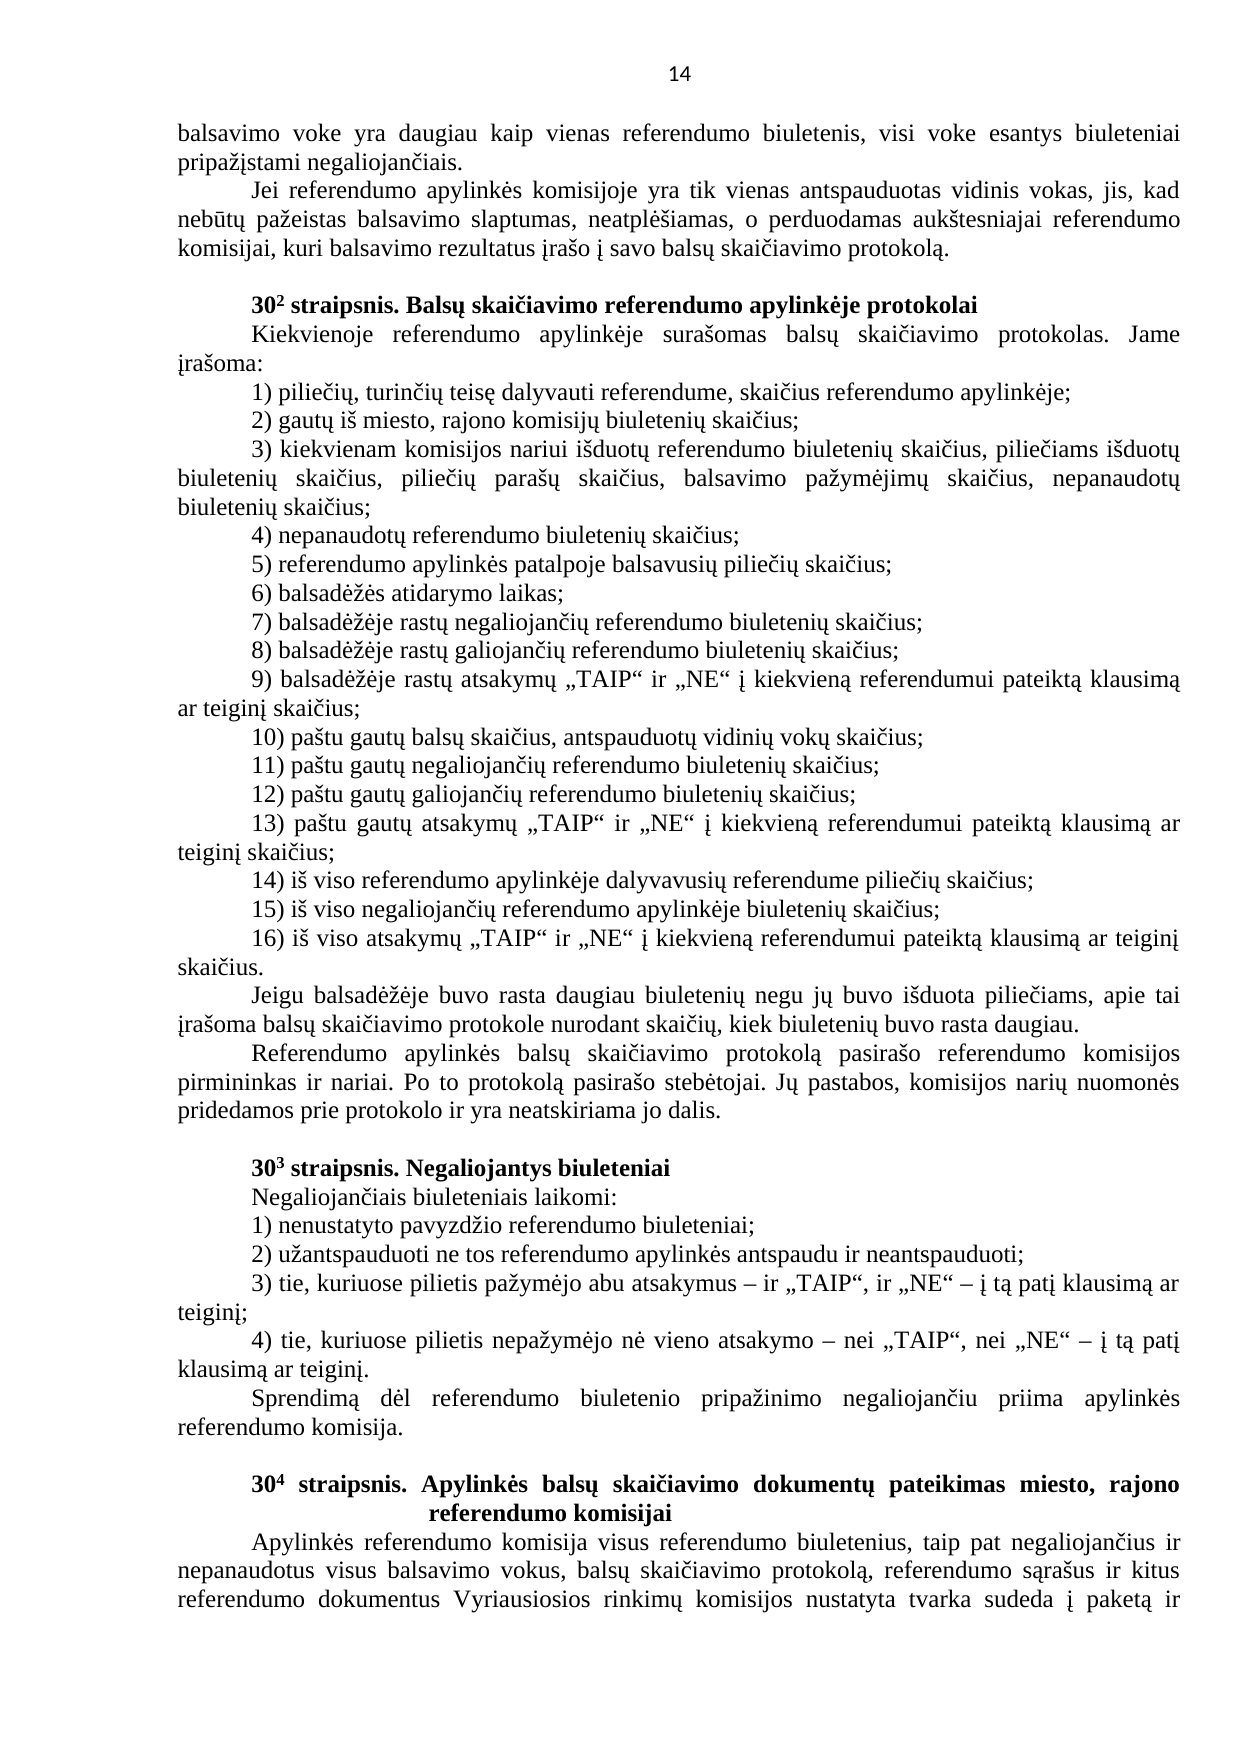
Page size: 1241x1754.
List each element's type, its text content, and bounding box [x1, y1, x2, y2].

text 13) paštu gautų atsakymų „TAIP“ ir „NE“ į kiekvieną referendumui pateiktą klausimą ar teiginį skaičius; [177, 808, 1181, 866]
text Apylinkės referendumo komisija visus referendumo biuletenius, taip pat negaliojančius ir nepanaudotus visus balsavimo vokus, balsų skaičiavimo protokolą, referendumo sąrašus ir kitus referendumo dokumentus Vyriausiosios rinkimų komisijos nustatyta tvarka sudeda į paketą ir [177, 1527, 1181, 1613]
text Jei referendumo apylinkės komisijoje yra tik vienas antspauduotas vidinis vokas, jis, kad nebūtų pažeistas balsavimo slaptumas, neatplėšiamas, o perduodamas aukštesniajai referendumo komisijai, kuri balsavimo rezultatus įrašo į savo balsų skaičiavimo protokolą. [177, 176, 1181, 262]
text 12) paštu gautų galiojančių referendumo biuletenių skaičius; [177, 779, 1181, 808]
text 8) balsadėžėje rastų galiojančių referendumo biuletenių skaičius; [177, 636, 1181, 664]
text 1) piliečių, turinčių teisę dalyvauti referendume, skaičius referendumo apylinkėje; [177, 377, 1181, 406]
text 302 straipsnis. Balsų skaičiavimo referendumo apylinkėje protokolai [251, 291, 1181, 319]
text 4) nepanaudotų referendumo biuletenių skaičius; [177, 521, 1181, 549]
text 1) nenustatyto pavyzdžio referendumo biuleteniai; [177, 1211, 1181, 1239]
text 11) paštu gautų negaliojančių referendumo biuletenių skaičius; [177, 751, 1181, 779]
text 4) tie, kuriuose pilietis nepažymėjo nė vieno atsakymo – nei „TAIP“, nei „NE“ – į tą patį klausimą ar teiginį. [177, 1326, 1181, 1383]
text 303 straipsnis. Negaliojantys biuleteniai [251, 1153, 1181, 1182]
text Jeigu balsadėžėje buvo rasta daugiau biuletenių negu jų buvo išduota piliečiams, apie tai įrašoma balsų skaičiavimo protokole nurodant skaičių, kiek biuletenių buvo rasta daugiau. [177, 981, 1181, 1038]
text balsavimo voke yra daugiau kaip vienas referendumo biuletenis, visi voke esantys biuleteniai pripažįstami negaliojančiais. [177, 118, 1181, 176]
text 15) iš viso negaliojančių referendumo apylinkėje biuletenių skaičius; [177, 894, 1181, 923]
text 2) užantspauduoti ne tos referendumo apylinkės antspaudu ir neantspauduoti; [177, 1239, 1181, 1268]
text Sprendimą dėl referendumo biuletenio pripažinimo negaliojančiu priima apylinkės referendumo komisija. [177, 1383, 1181, 1441]
text 10) paštu gautų balsų skaičius, antspauduotų vidinių vokų skaičius; [177, 722, 1181, 751]
text 7) balsadėžėje rastų negaliojančių referendumo biuletenių skaičius; [177, 607, 1181, 636]
text 5) referendumo apylinkės patalpoje balsavusių piliečių skaičius; [177, 549, 1181, 578]
text 2) gautų iš miesto, rajono komisijų biuletenių skaičius; [177, 406, 1181, 434]
text 9) balsadėžėje rastų atsakymų „TAIP“ ir „NE“ į kiekvieną referendumui pateiktą klausimą ar teiginį skaičius; [177, 664, 1181, 722]
text 3) tie, kuriuose pilietis pažymėjo abu atsakymus – ir „TAIP“, ir „NE“ – į tą patį klausimą ar teiginį; [177, 1268, 1181, 1326]
text 304 straipsnis. Apylinkės balsų skaičiavimo dokumentų pateikimas miesto, rajono referendumo komisijai [251, 1469, 1181, 1527]
text Referendumo apylinkės balsų skaičiavimo protokolą pasirašo referendumo komisijos pirmininkas ir nariai. Po to protokolą pasirašo stebėtojai. Jų pastabos, komisijos narių nuomonės pridedamos prie protokolo ir yra neatskiriama jo dalis. [177, 1038, 1181, 1124]
text 14) iš viso referendumo apylinkėje dalyvavusių referendume piliečių skaičius; [177, 866, 1181, 894]
text 16) iš viso atsakymų „TAIP“ ir „NE“ į kiekvieną referendumui pateiktą klausimą ar teiginį skaičius. [177, 923, 1181, 981]
text 6) balsadėžės atidarymo laikas; [177, 578, 1181, 607]
text Kiekvienoje referendumo apylinkėje surašomas balsų skaičiavimo protokolas. Jame įrašoma: [177, 319, 1181, 377]
text 3) kiekvienam komisijos nariui išduotų referendumo biuletenių skaičius, piliečiams išduotų biuletenių skaičius, piliečių parašų skaičius, balsavimo pažymėjimų skaičius, nepanaudotų biuletenių skaičius; [177, 434, 1181, 521]
text Negaliojančiais biuleteniais laikomi: [177, 1182, 1181, 1211]
